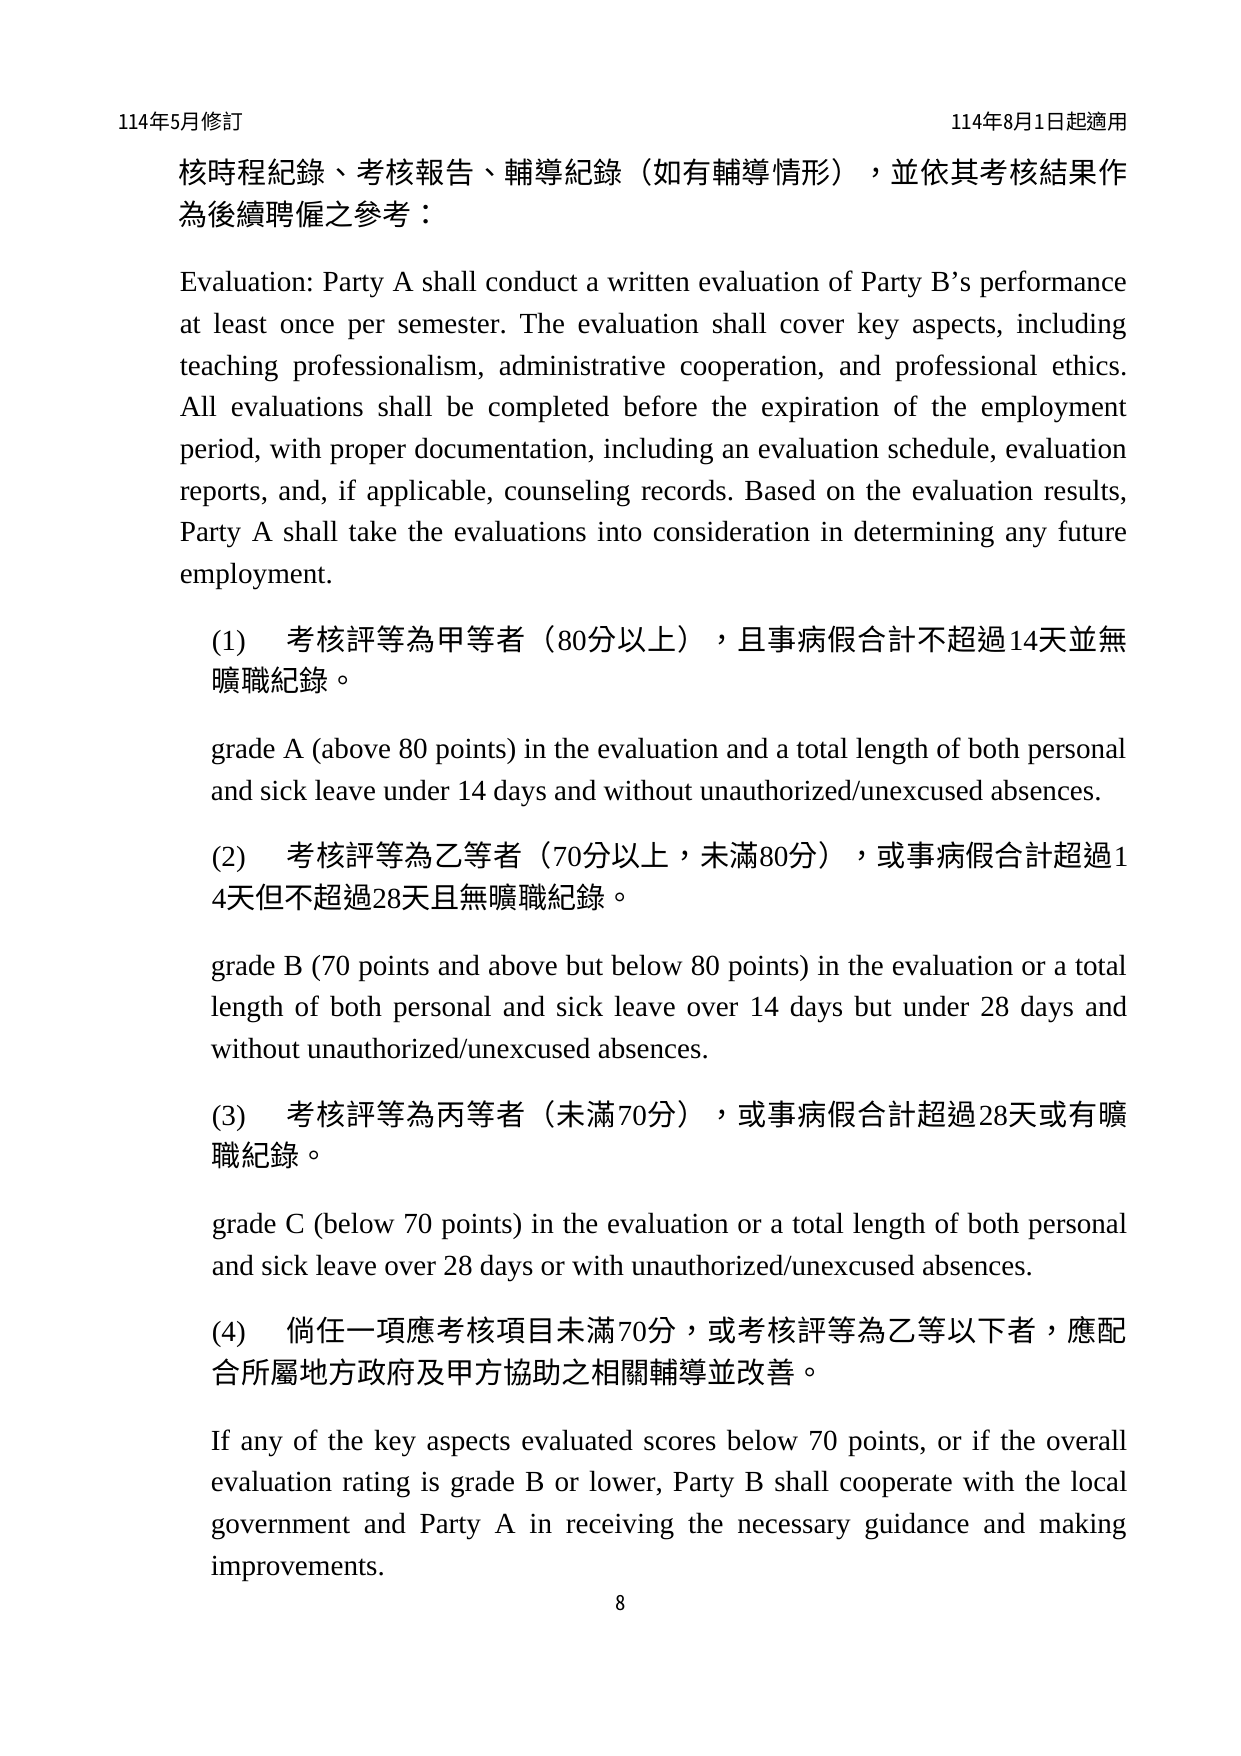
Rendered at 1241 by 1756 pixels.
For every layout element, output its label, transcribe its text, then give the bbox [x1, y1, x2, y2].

list 考核評等為丙等者（未滿70分），或事病假合計超過28天或有曠職紀錄。 [212, 1092, 1128, 1175]
list 考核評等為甲等者（80分以上），且事病假合計不超過14天並無曠職紀錄。 [212, 617, 1128, 700]
text If any of the key aspects evaluated scores below 70 points, or if the overall evaluation rating is grade B or lower, Party B shall cooperate with the local government and Party A in receiving the necessary guidance and making improvements. [211, 1417, 1128, 1583]
list 倘任一項應考核項目未滿70分，或考核評等為乙等以下者，應配合所屬地方政府及甲方協助之相關輔導並改善。 [212, 1308, 1128, 1392]
list 考核評等為乙等者（70分以上，未滿80分），或事病假合計超過14天但不超過28天且無曠職紀錄。 [212, 833, 1128, 917]
text grade B (70 points and above but below 80 points) in the evaluation or a total length of both personal and sick leave over 14 days but under 28 days and without unauthorized/unexcused absences. [211, 942, 1128, 1067]
text grade C (below 70 points) in the evaluation or a total length of both personal and sick leave over 28 days or with unauthorized/unexcused absences. [212, 1200, 1128, 1283]
text 核時程紀錄、考核報告、輔導紀錄（如有輔導情形），並依其考核結果作為後續聘僱之參考： [112, 150, 1128, 233]
text grade A (above 80 points) in the evaluation and a total length of both personal and sick leave under 14 days and without unauthorized/unexcused absences. [211, 725, 1128, 808]
text Evaluation: Party A shall conduct a written evaluation of Party B’s performance at least once per semester. The evaluation shall cover key aspects, including teaching professionalism, administrative cooperation, and professional ethics. All evaluations shall be completed before the expiration of the employment period, with proper documentation, including an evaluation schedule, evaluation reports, and, if applicable, counseling records. Based on the evaluation results, Party A shall take the evaluations into consideration in determining any future employment. [112, 258, 1128, 592]
